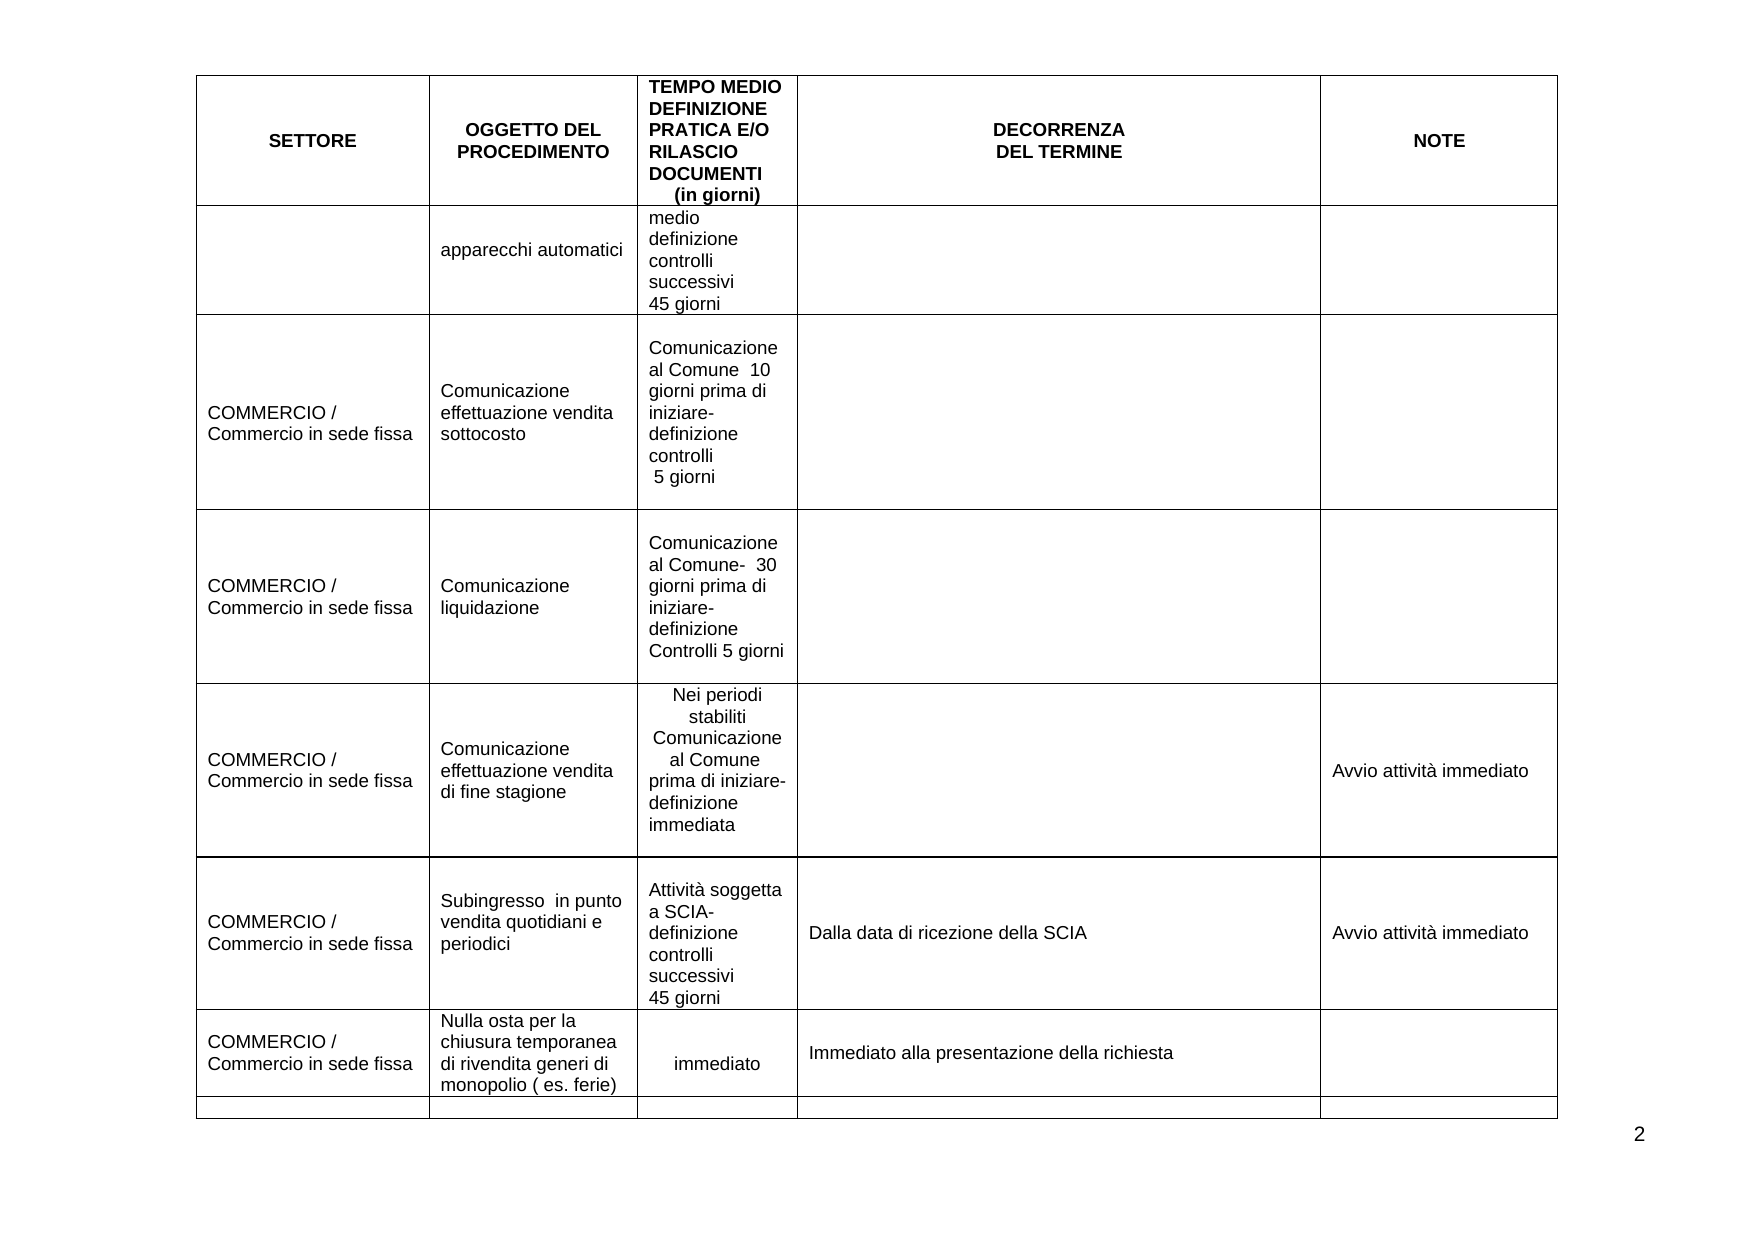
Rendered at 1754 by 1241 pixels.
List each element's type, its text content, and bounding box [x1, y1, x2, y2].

table_header TEMPO MEDIO DEFINIZIONE PRATICA E/O RILASCIO DOCUMENTI (in giorni) [638, 76, 797, 205]
table_cell Avvio attività immediato [1321, 858, 1557, 1008]
table_header OGGETTO DEL PROCEDIMENTO [430, 76, 637, 205]
table_header DECORRENZA DEL TERMINE [798, 76, 1320, 205]
table_cell COMMERCIO / Commercio in sede fissa [197, 510, 429, 683]
table_cell [798, 684, 1320, 856]
table_cell medio definizione controlli successivi 45 giorni [638, 206, 797, 314]
table_cell Avvio attività immediato [1321, 684, 1557, 856]
table_cell [430, 1097, 637, 1118]
table_cell Comunicazione effettuazione vendita sottocosto [430, 315, 637, 509]
table_cell [798, 206, 1320, 314]
table_cell immediato [638, 1010, 797, 1096]
table_cell Nulla osta per la chiusura temporanea di rivendita generi di monopolio ( es. ferie) [430, 1010, 637, 1096]
table_cell [1321, 510, 1557, 683]
table_cell Subingresso in punto vendita quotidiani e periodici [430, 858, 637, 1008]
table_cell Comunicazione liquidazione [430, 510, 637, 683]
table_cell [1321, 1010, 1557, 1096]
table_cell Immediato alla presentazione della richiesta [798, 1010, 1320, 1096]
table_cell [638, 1097, 797, 1118]
table_header NOTE [1321, 76, 1557, 205]
table_cell Nei periodi stabiliti Comunicazione al Comune prima di iniziare- definizione immediata [638, 684, 797, 856]
table_cell COMMERCIO / Commercio in sede fissa [197, 1010, 429, 1096]
table_cell apparecchi automatici [430, 206, 637, 314]
table_cell [1321, 1097, 1557, 1118]
table_cell Dalla data di ricezione della SCIA [798, 858, 1320, 1008]
table_cell COMMERCIO / Commercio in sede fissa [197, 858, 429, 1008]
table_cell Comunicazione al Comune- 30 giorni prima di iniziare- definizione Controlli 5 giorni [638, 510, 797, 683]
table_cell [197, 1097, 429, 1118]
table_cell [798, 315, 1320, 509]
table_cell [798, 510, 1320, 683]
table_cell [1321, 315, 1557, 509]
table_cell [197, 206, 429, 314]
table_cell COMMERCIO / Commercio in sede fissa [197, 315, 429, 509]
table_cell [798, 1097, 1320, 1118]
table_cell COMMERCIO / Commercio in sede fissa [197, 684, 429, 856]
table_header SETTORE [197, 76, 429, 205]
table_cell [1321, 206, 1557, 314]
table_cell Comunicazione effettuazione vendita di fine stagione [430, 684, 637, 856]
table_cell Comunicazione al Comune 10 giorni prima di iniziare- definizione controlli 5 giorni [638, 315, 797, 509]
table_cell Attività soggetta a SCIA- definizione controlli successivi 45 giorni [638, 858, 797, 1008]
